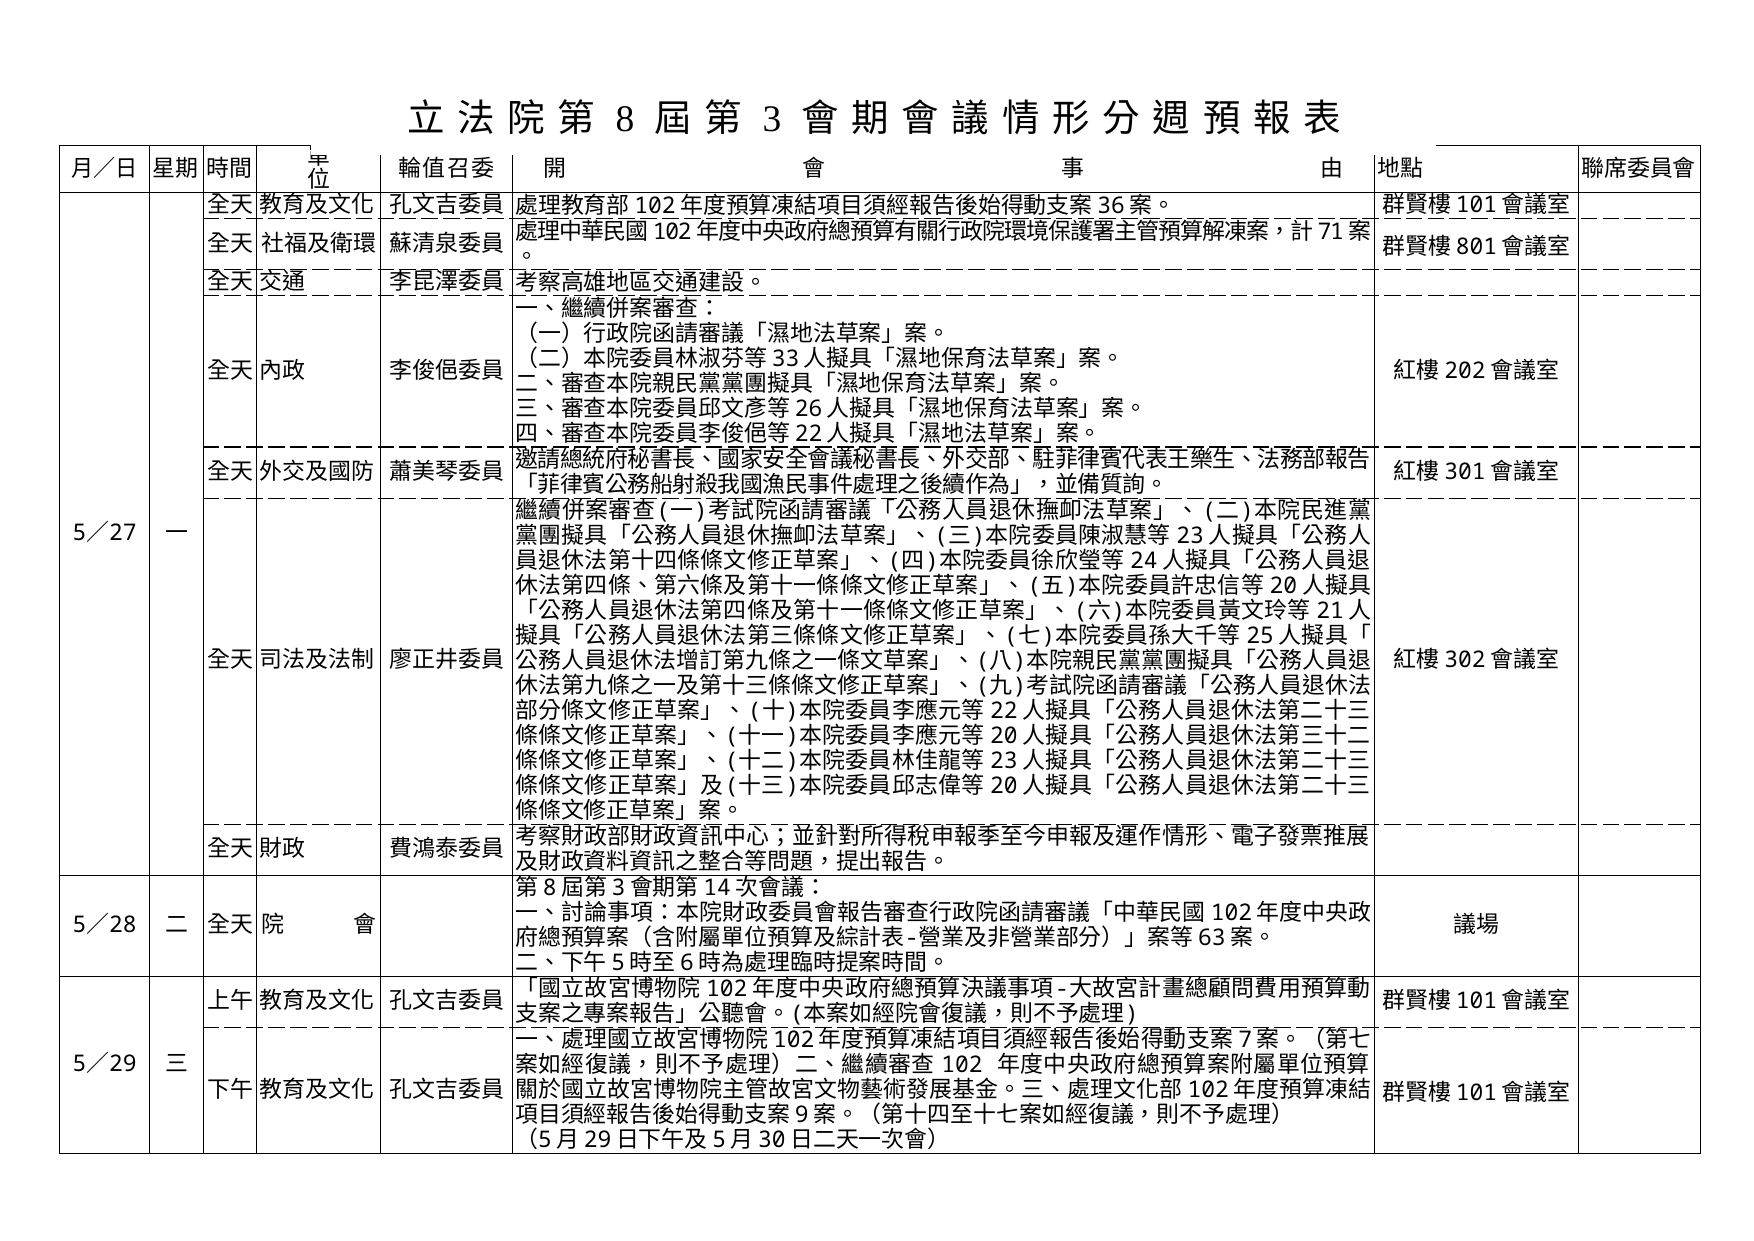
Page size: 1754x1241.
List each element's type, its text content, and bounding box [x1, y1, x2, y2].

table_cell 群賢樓101會議室 [1375, 193, 1578, 218]
table_cell 全天 [204, 876, 256, 976]
table_cell 外交及國防 [257, 446, 380, 497]
table_cell 孔文吉委員 [381, 193, 512, 218]
table_cell 全天 [204, 295, 256, 446]
table_cell 考察財政部財政資訊中心；並針對所得稅申報季至今申報及運作情形、電子發票推展及財政資料資訊之整合等問題，提出報告。 [513, 824, 1374, 874]
table_cell 處理教育部102年度預算凍結項目須經報告後始得動支案36案。 [513, 193, 1374, 218]
table_cell 廖正井委員 [381, 498, 512, 823]
table_cell 內政 [257, 295, 380, 446]
table_cell 紅樓302會議室 [1375, 498, 1578, 823]
table_cell 處理中華民國102年度中央政府總預算有關行政院環境保護署主管預算解凍案，計71案。 [513, 218, 1374, 269]
table_cell 財政 [257, 824, 380, 874]
table_cell [1579, 218, 1700, 269]
table_cell 全天 [204, 446, 256, 497]
table_cell [1579, 824, 1700, 874]
table_cell 孔文吉委員 [381, 977, 512, 1027]
table_cell [1579, 498, 1700, 823]
table_cell 5／28 [60, 876, 149, 976]
table_cell [1579, 977, 1700, 1027]
table_cell 全天 [204, 824, 256, 874]
table_cell 5／27 [60, 193, 149, 874]
table_cell 邀請總統府秘書長、國家安全會議秘書長、外交部、駐菲律賓代表王樂生、法務部報告「菲律賓公務船射殺我國漁民事件處理之後續作為」，並備質詢。 [513, 446, 1374, 497]
table_cell 上午 [204, 977, 256, 1027]
table_cell 院 會 [257, 876, 380, 976]
table_cell 孔文吉委員 [381, 1027, 512, 1153]
table_cell 群賢樓801會議室 [1375, 218, 1578, 269]
table_cell 一、繼續併案審查： （一）行政院函請審議「濕地法草案」案。 （二）本院委員林淑芬等33人擬具「濕地保育法草案」案。 二、審查本院親民黨黨團擬具「濕地保育法草案」案。 三、審查本院委員邱文彥等26人擬具「濕地保育法草案」案。 四、審查本院委員李俊俋等22人擬具「濕地法草案」案。 [513, 295, 1374, 446]
table_header 月／日 [60, 146, 149, 192]
table_header 輪值召委 [381, 155, 512, 192]
table_cell [1579, 269, 1700, 295]
table_cell 李俊俋委員 [381, 295, 512, 446]
table_cell 蘇清泉委員 [381, 218, 512, 269]
table_cell 全天 [204, 498, 256, 823]
table_cell 教育及文化 [257, 193, 380, 218]
table_cell 全天 [204, 218, 256, 269]
table_cell 考察高雄地區交通建設。 [513, 269, 1374, 295]
table_cell 5／29 [60, 977, 149, 1153]
table_cell [1579, 1027, 1700, 1153]
table_header 單 位 [257, 146, 380, 192]
table_cell 一 [150, 193, 203, 874]
table_cell 一、處理國立故宮博物院102年度預算凍結項目須經報告後始得動支案7案。（第七案如經復議，則不予處理）二、繼續審查102 年度中央政府總預算案附屬單位預算關於國立故宮博物院主管故宮文物藝術發展基金。三、處理文化部102年度預算凍結項目須經報告後始得動支案9案。（第十四至十七案如經復議，則不予處理） （5月29日下午及5月30日二天一次會） [513, 1027, 1374, 1153]
table_cell [1579, 193, 1700, 218]
table_cell 紅樓301會議室 [1375, 446, 1578, 497]
table_header 地點 [1375, 146, 1578, 192]
text 立法院第8屆第3會期會議情形分週預報表 [326, 88, 1421, 142]
table_header 星期 [150, 146, 203, 192]
table_cell 費鴻泰委員 [381, 824, 512, 874]
table_cell 全天 [204, 269, 256, 295]
table_cell 交通 [257, 269, 380, 295]
table_cell [1579, 876, 1700, 976]
table_cell 教育及文化 [257, 1027, 380, 1153]
table_cell 蕭美琴委員 [381, 446, 512, 497]
table_header 時間 [204, 146, 256, 192]
table_cell 議場 [1375, 876, 1578, 976]
table_cell 社福及衛環 [257, 218, 380, 269]
table_header 開會事由 [513, 155, 1374, 192]
table_cell 教育及文化 [257, 977, 380, 1027]
table_cell 第8屆第3會期第14次會議： 一、討論事項：本院財政委員會報告審查行政院函請審議「中華民國102年度中央政 府總預算案（含附屬單位預算及綜計表-營業及非營業部分）」案等63案。 二、下午5時至6時為處理臨時提案時間。 [513, 876, 1374, 976]
table_cell 繼續併案審查(一)考試院函請審議「公務人員退休撫卹法草案」、(二)本院民進黨黨團擬具「公務人員退休撫卹法草案」、(三)本院委員陳淑慧等23人擬具「公務人員退休法第十四條條文修正草案」、(四)本院委員徐欣瑩等24人擬具「公務人員退休法第四條、第六條及第十一條條文修正草案」、(五)本院委員許忠信等20人擬具「公務人員退休法第四條及第十一條條文修正草案」、(六)本院委員黃文玲等21人擬具「公務人員退休法第三條條文修正草案」、(七)本院委員孫大千等25人擬具「公務人員退休法增訂第九條之一條文草案」、(八)本院親民黨黨團擬具「公務人員退休法第九條之一及第十三條條文修正草案」、(九)考試院函請審議「公務人員退休法部分條文修正草案」、(十)本院委員李應元等22人擬具「公務人員退休法第二十三條條文修正草案」、(十一)本院委員李應元等20人擬具「公務人員退休法第三十二條條文修正草案」、(十二)本院委員林佳龍等23人擬具「公務人員退休法第二十三條條文修正草案」及(十三)本院委員邱志偉等20人擬具「公務人員退休法第二十三條條文修正草案」案。 [513, 498, 1374, 823]
table_cell 群賢樓101會議室 [1375, 977, 1578, 1027]
table_cell [1375, 824, 1578, 874]
table_cell 全天 [204, 193, 256, 218]
table_cell 李昆澤委員 [381, 269, 512, 295]
table_cell 紅樓202會議室 [1375, 295, 1578, 446]
table_cell 三 [150, 977, 203, 1153]
table_cell 群賢樓101會議室 [1375, 1027, 1578, 1153]
table_cell [381, 876, 512, 976]
table_cell [1579, 446, 1700, 497]
table_header 聯席委員會 [1579, 146, 1700, 192]
table_cell 司法及法制 [257, 498, 380, 823]
table_cell [1375, 269, 1578, 295]
table_cell 二 [150, 876, 203, 976]
table_cell [1579, 295, 1700, 446]
table_cell 下午 [204, 1027, 256, 1153]
table_cell 「國立故宮博物院102年度中央政府總預算決議事項-大故宮計畫總顧問費用預算動支案之專案報告」公聽會。(本案如經院會復議，則不予處理) [513, 977, 1374, 1027]
